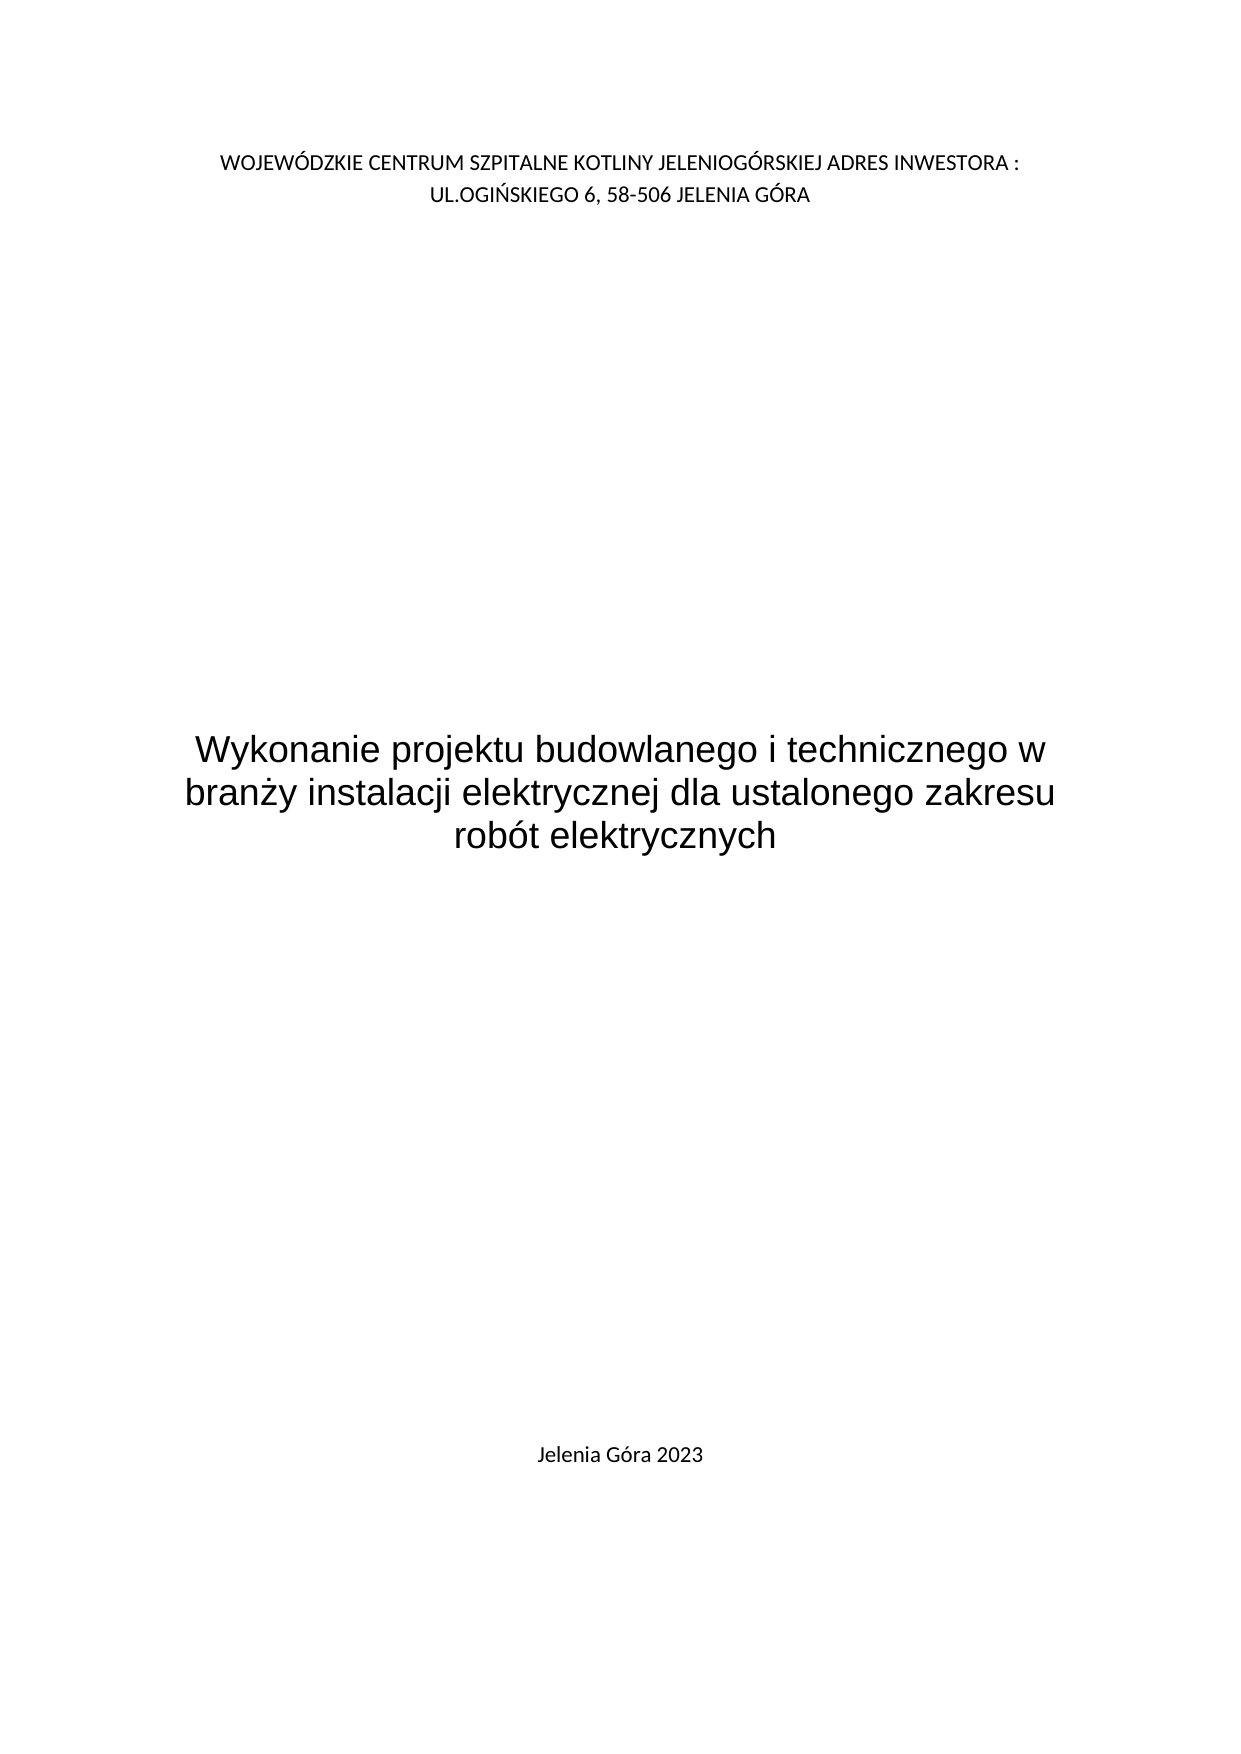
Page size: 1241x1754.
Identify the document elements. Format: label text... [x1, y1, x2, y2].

text WOJEWÓDZKIE CENTRUM SZPITALNE KOTLINY JELENIOGÓRSKIEJ ADRES INWESTORA : UL.OGIŃSKIEGO 6, 58-506 JELENIA GÓRA [148, 148, 1093, 208]
text Jelenia Góra 2023 [148, 1440, 1093, 1468]
text Wykonanie projektu budowlanego i technicznego w branży instalacji elektrycznej dla ustalonego zakresu robót elektrycznych [148, 727, 1093, 857]
